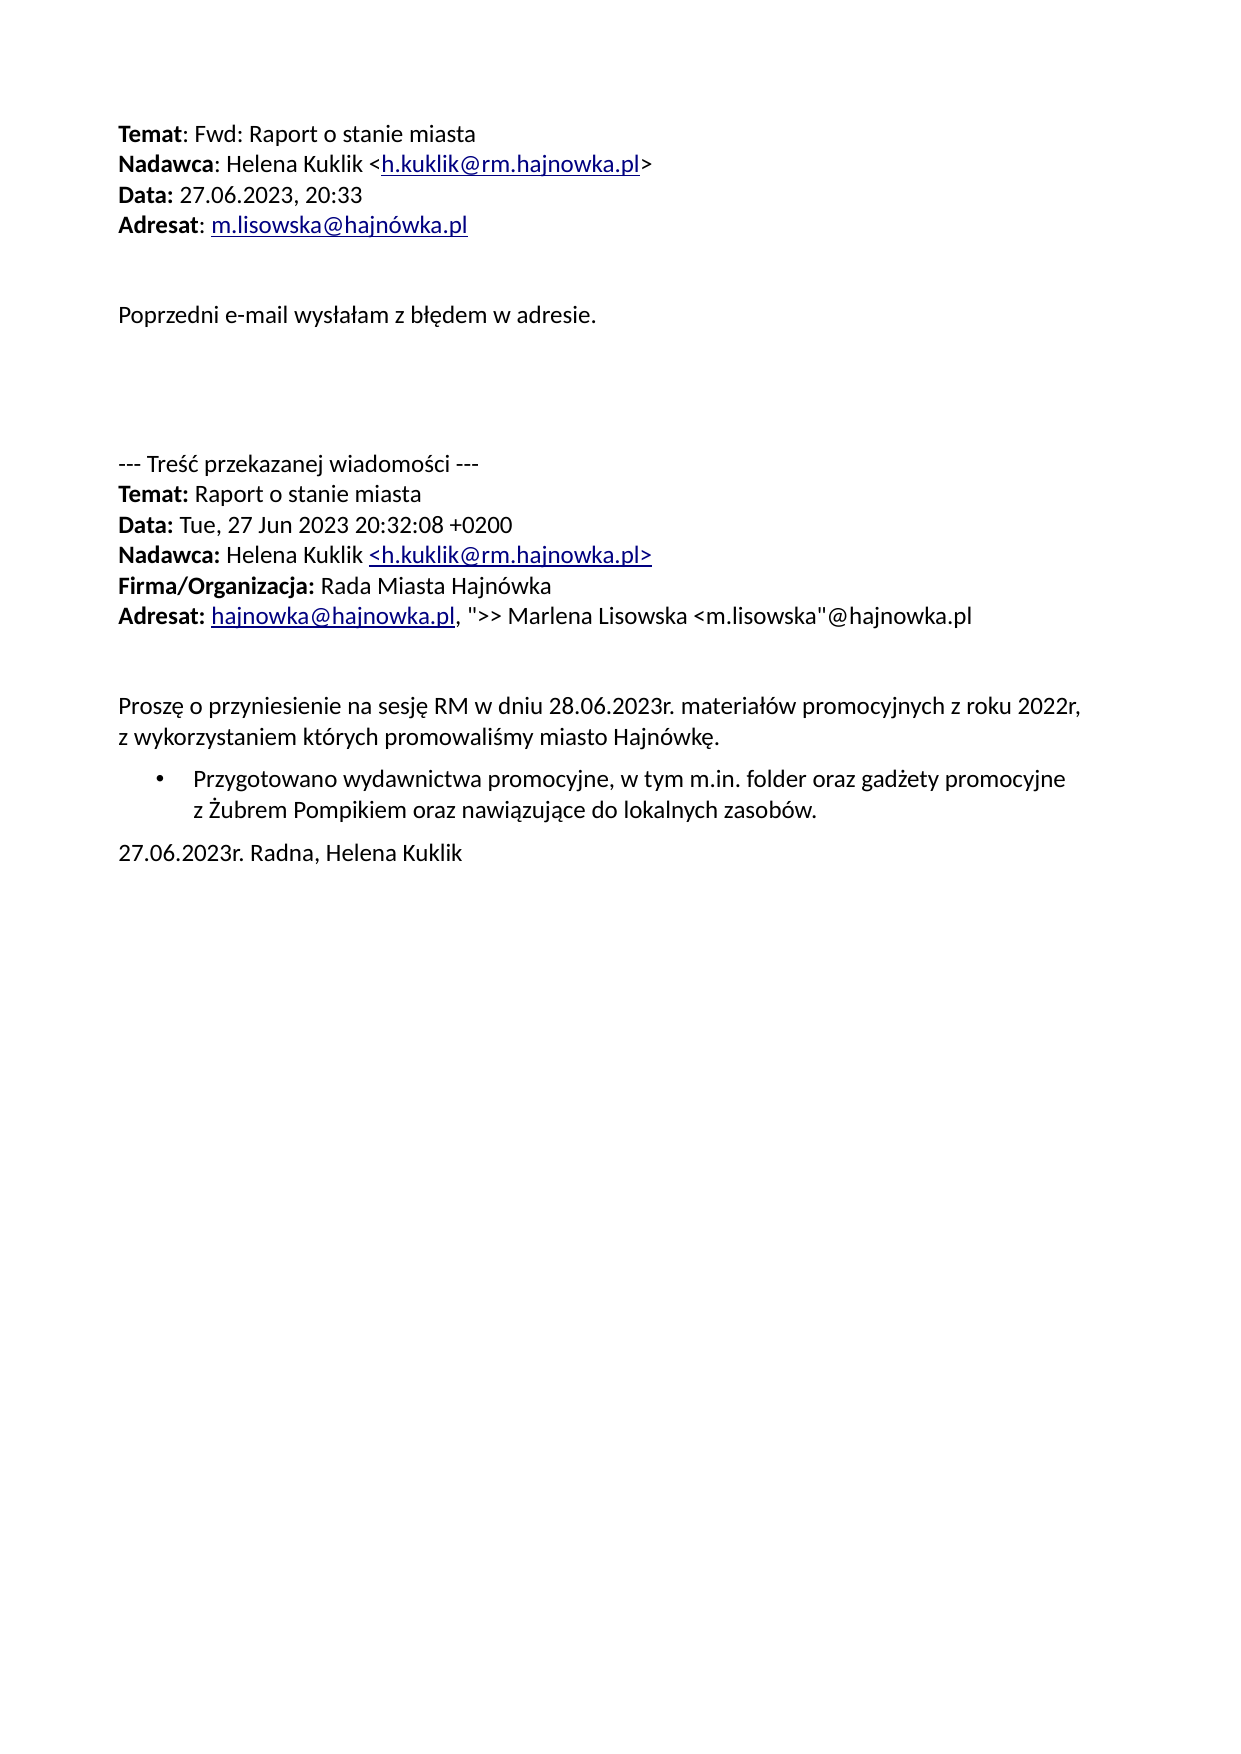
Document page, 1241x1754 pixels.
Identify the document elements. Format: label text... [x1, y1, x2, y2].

subtitle Data: Tue, 27 Jun 2023 20:32:08 +0200 [118, 509, 1122, 539]
text Proszę o przyniesienie na sesję RM w dniu 28.06.2023r. materiałów promocyjnych z roku 2022r, z wykorzystaniem których promowaliśmy miasto Hajnówkę. [118, 690, 1122, 751]
text Poprzedni e-mail wysłałam z błędem w adresie. [118, 299, 1122, 330]
text 27.06.2023r. Radna, Helena Kuklik [118, 837, 1122, 868]
subtitle Temat: Raport o stanie miasta [118, 478, 1122, 509]
subtitle Nadawca: Helena Kuklik <h.kuklik@rm.hajnowka.pl> [118, 149, 1122, 179]
text --- Treść przekazanej wiadomości --- [118, 448, 1122, 478]
subtitle Adresat: hajnowka@hajnowka.pl, ">> Marlena Lisowska <m.lisowska"@hajnowka.pl [118, 601, 1122, 631]
text Temat: Fwd: Raport o stanie miasta [118, 118, 1122, 149]
subtitle Adresat: m.lisowska@hajnówka.pl [118, 210, 1122, 240]
subtitle Firma/Organizacja: Rada Miasta Hajnówka [118, 570, 1122, 601]
subtitle Nadawca: Helena Kuklik <h.kuklik@rm.hajnowka.pl> [118, 539, 1122, 570]
subtitle Data: 27.06.2023, 20:33 [118, 179, 1122, 210]
list Przygotowano wydawnictwa promocyjne, w tym m.in. folder oraz gadżety promocyjne z Żubrem Pompikiem oraz nawiązujące do lokalnych zasobów. [156, 764, 1122, 825]
